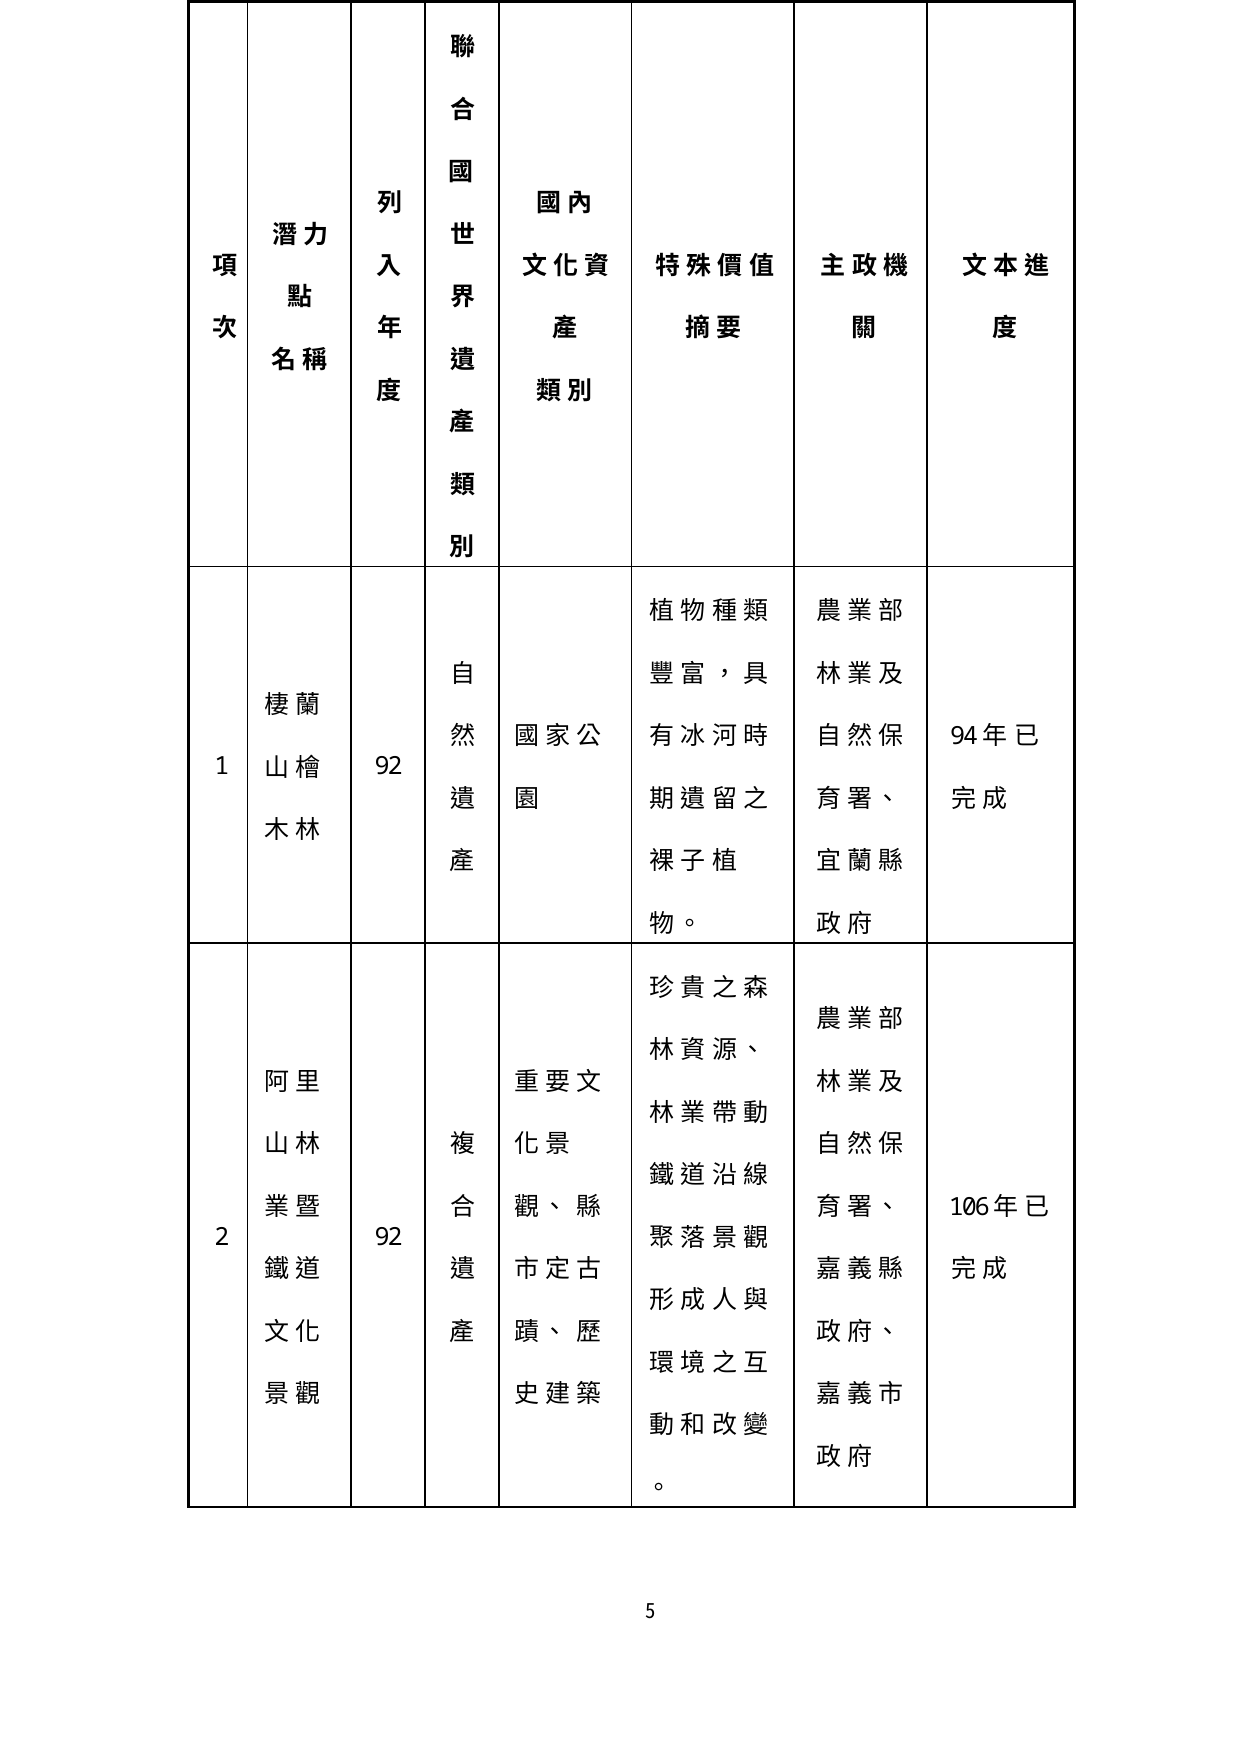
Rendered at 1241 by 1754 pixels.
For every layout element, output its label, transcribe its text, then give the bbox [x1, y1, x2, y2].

table_cell 1 [190, 567, 247, 942]
table_cell 94年已完成 [928, 567, 1073, 942]
table_header 聯合國 世界遺產 類別 [426, 3, 498, 566]
table_cell 自然遺產 [426, 567, 498, 942]
table_cell 國家公園 [500, 567, 631, 942]
table_cell 92 [352, 567, 424, 942]
table_header 特殊價值摘要 [632, 3, 793, 566]
table_header 國內 文化資產 類別 [500, 3, 631, 566]
table_cell 106年已完成 [928, 944, 1073, 1506]
table_header 列入 年度 [352, 3, 424, 566]
table_cell 重要文化景觀、縣市定古蹟、歷史建築 [500, 944, 631, 1506]
table_header 項次 [190, 3, 247, 566]
table_header 文本進度 [928, 3, 1073, 566]
table_header 主政機關 [795, 3, 926, 566]
table_cell 棲蘭山檜木林 [248, 567, 350, 942]
table_cell 植物種類豐富，具有冰河時期遺留之裸子植物。 [632, 567, 793, 942]
table_cell 珍貴之森林資源、林業帶動鐵道沿線聚落景觀形成人與環境之互動和改變 。 [632, 944, 793, 1506]
table_cell 農業部林業及自然保育署、宜蘭縣政府 [795, 567, 926, 942]
table_cell 阿里山林業暨鐵道文化景觀 [248, 944, 350, 1506]
table_cell 複合遺產 [426, 944, 498, 1506]
table_cell 農業部林業及自然保育署、嘉義縣政府、嘉義市政府 [795, 944, 926, 1506]
table_cell 92 [352, 944, 424, 1506]
table_cell 2 [190, 944, 247, 1506]
table_header 潛力點 名稱 [248, 3, 350, 566]
